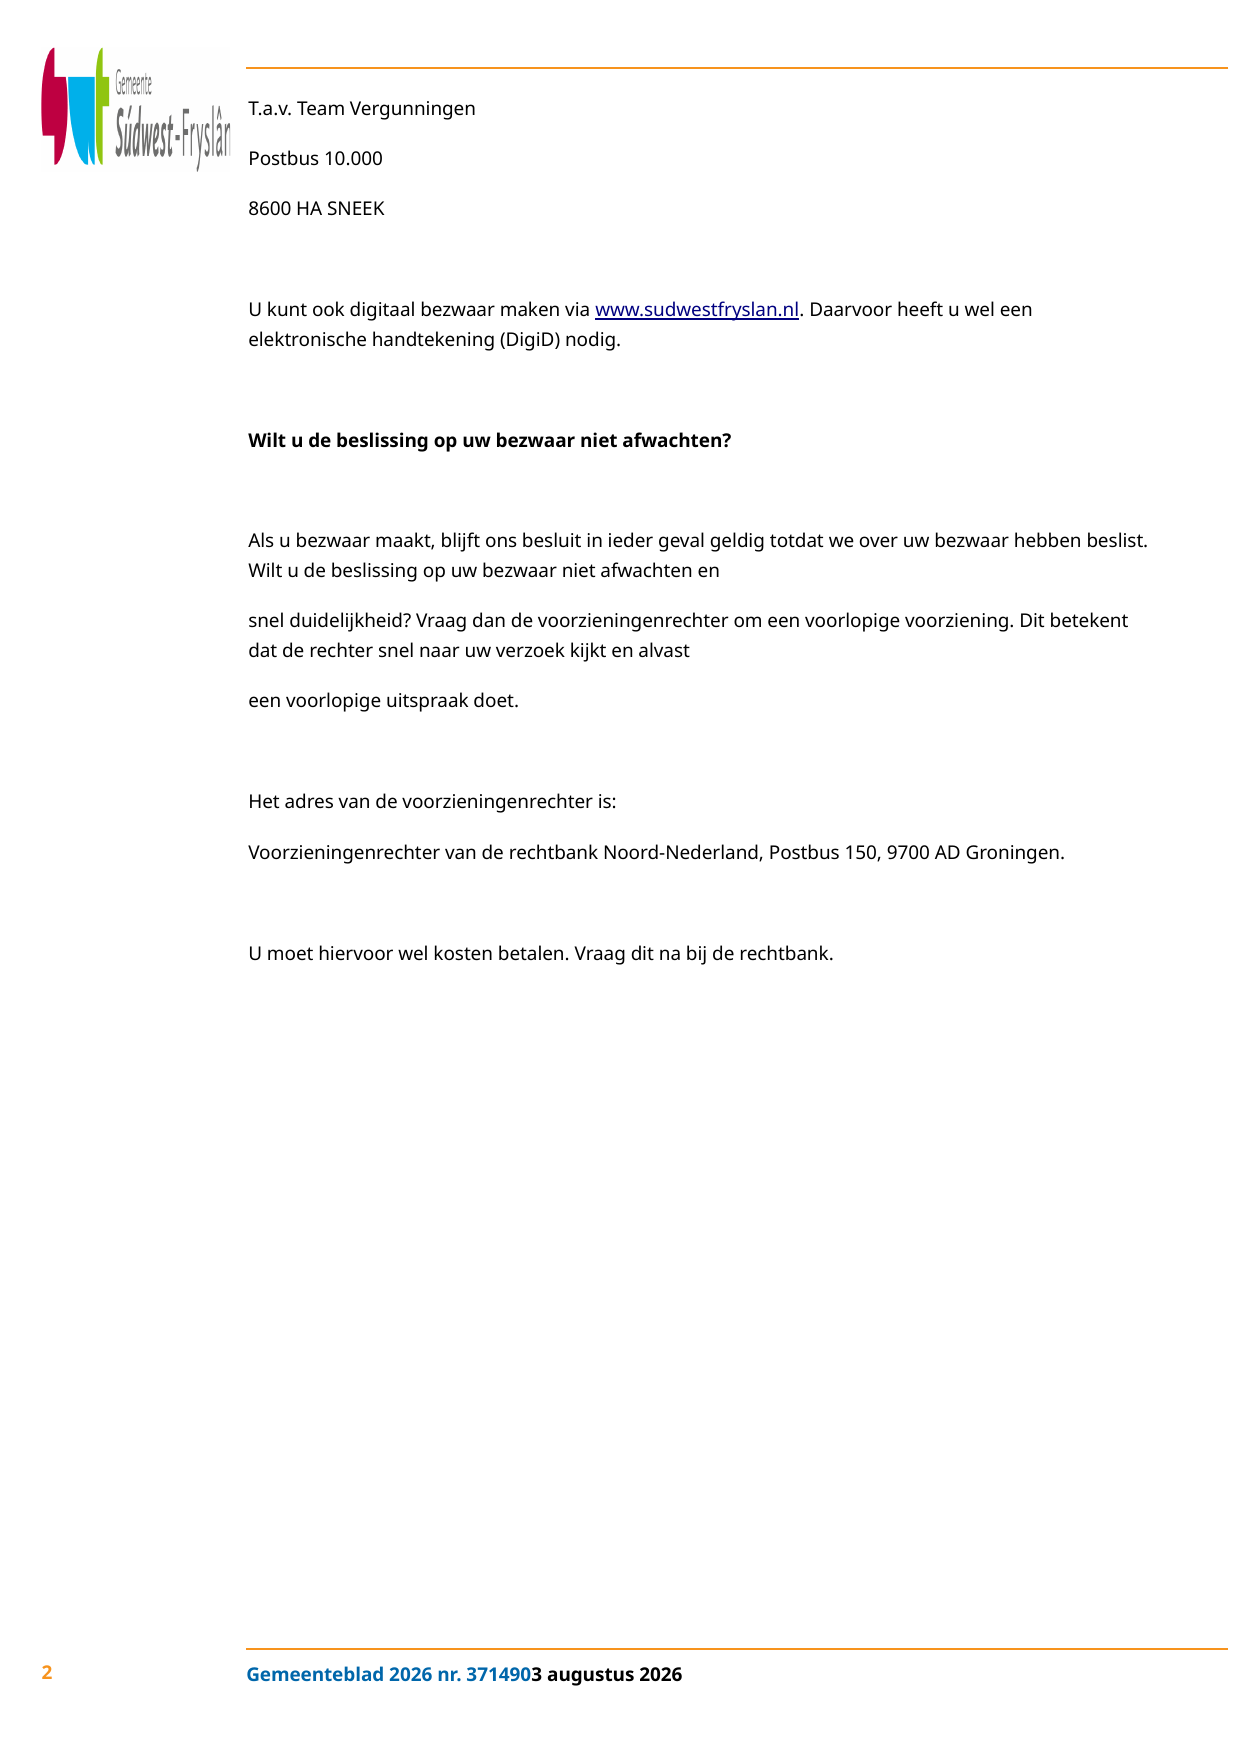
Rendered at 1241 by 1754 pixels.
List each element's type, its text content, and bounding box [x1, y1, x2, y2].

text Postbus 10.000 [248, 145, 1152, 171]
picture [41, 47, 231, 172]
text Wilt u de beslissing op uw bezwaar niet afwachten? [248, 427, 1152, 453]
text Het adres van de voorzieningenrechter is: [248, 788, 1152, 814]
text een voorlopige uitspraak doet. [248, 688, 1152, 713]
text T.a.v. Team Vergunningen [248, 95, 1152, 121]
text U moet hiervoor wel kosten betalen. Vraag dit na bij de rechtbank. [248, 940, 1152, 966]
text U kunt ook digitaal bezwaar maken via www.sudwestfryslan.nl. Daarvoor heeft u wel een elektronische handtekening (DigiD) nodig. [248, 296, 1152, 352]
text Als u bezwaar maakt, blijft ons besluit in ieder geval geldig totdat we over uw bezwaar hebben beslist. Wilt u de beslissing op uw bezwaar niet afwachten en [248, 528, 1152, 583]
text 8600 HA SNEEK [248, 196, 1152, 221]
text Voorzieningenrechter van de rechtbank Noord-Nederland, Postbus 150, 9700 AD Groningen. [248, 839, 1152, 865]
text snel duidelijkheid? Vraag dan de voorzieningenrechter om een voorlopige voorziening. Dit betekent dat de rechter snel naar uw verzoek kijkt en alvast [248, 608, 1152, 663]
